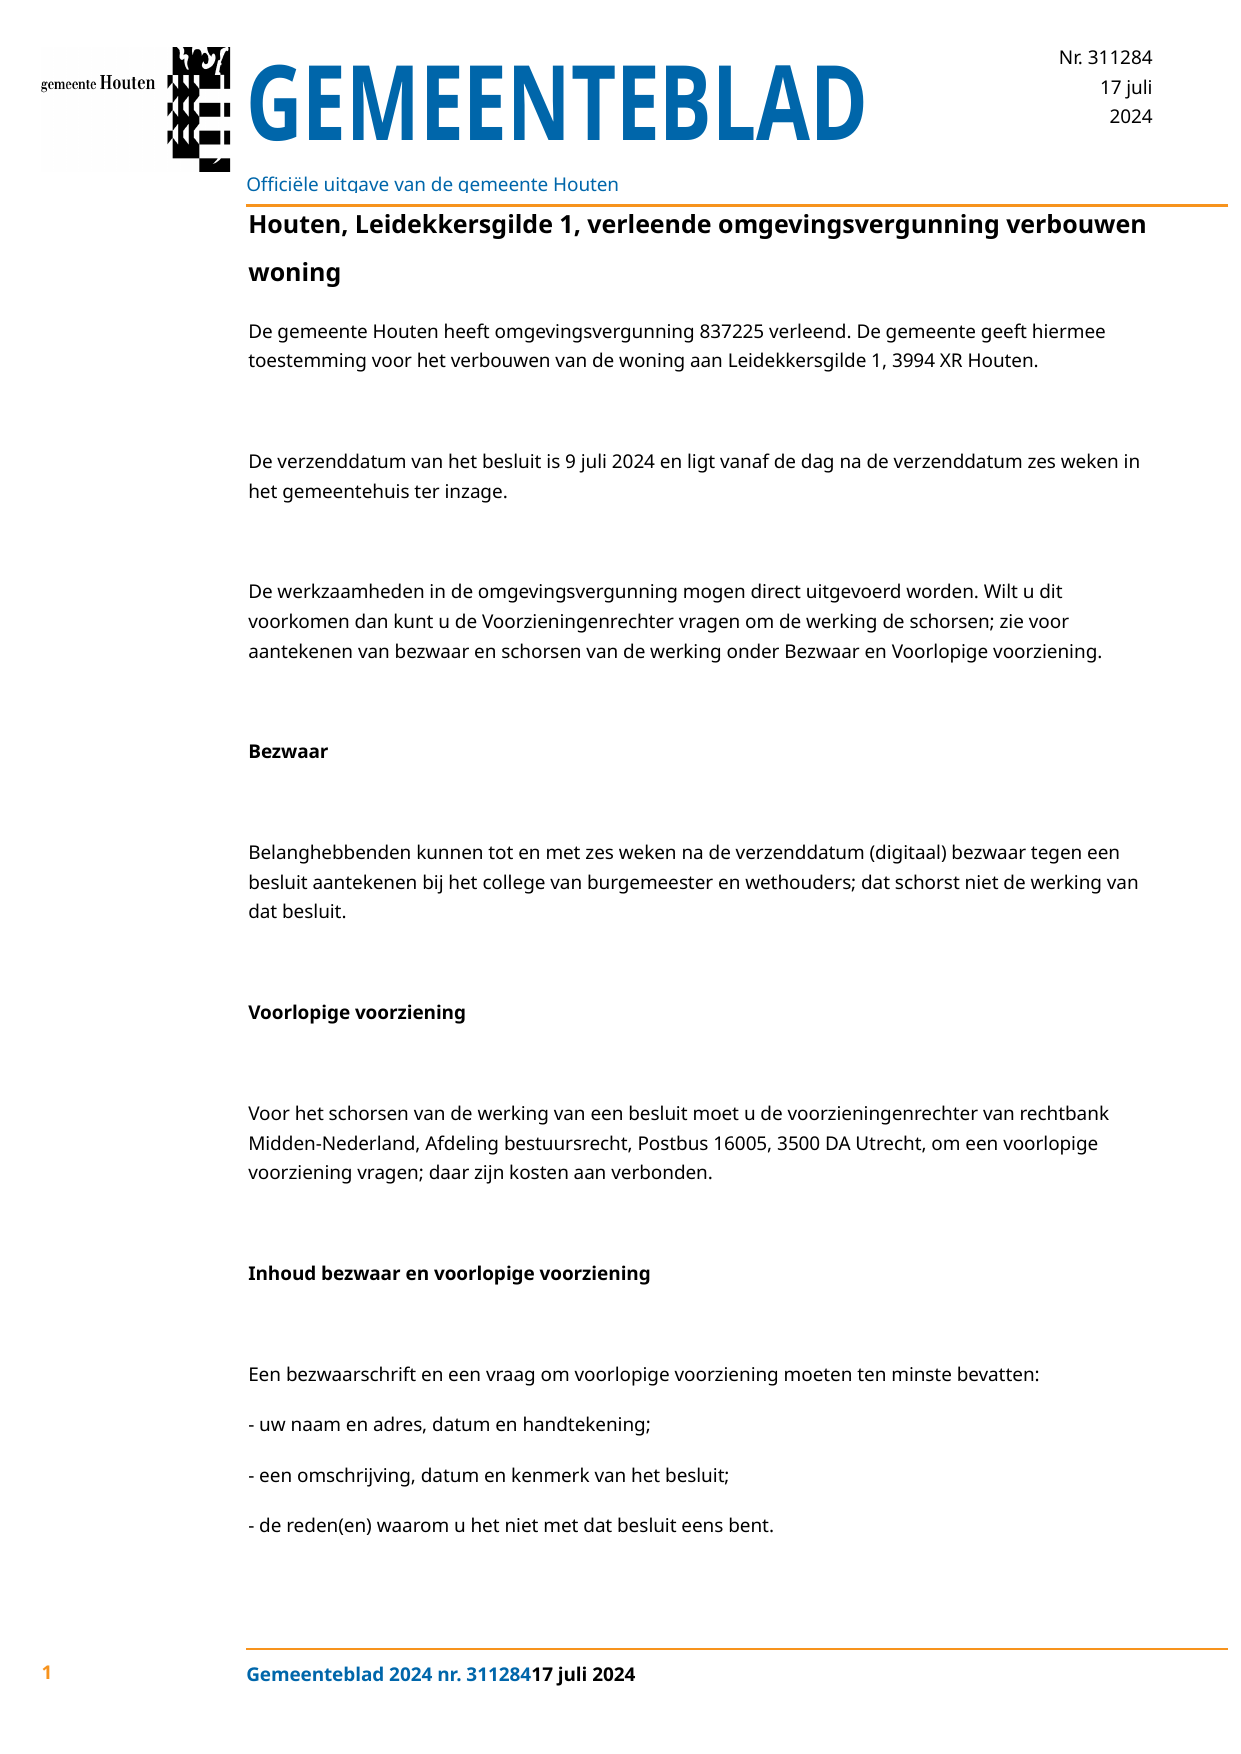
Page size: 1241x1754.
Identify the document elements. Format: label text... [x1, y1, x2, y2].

text Belanghebbenden kunnen tot en met zes weken na de verzenddatum (digitaal) bezwaar tegen een besluit aantekenen bij het college van burgemeester en wethouders; dat schorst niet de werking van dat besluit. [248, 839, 1152, 924]
text - uw naam en adres, datum en handtekening; [248, 1412, 1152, 1437]
text - de reden(en) waarom u het niet met dat besluit eens bent. [248, 1512, 1152, 1538]
text De verzenddatum van het besluit is 9 juli 2024 en ligt vanaf de dag na de verzenddatum zes weken in het gemeentehuis ter inzage. [248, 448, 1152, 504]
text De werkzaamheden in de omgevingsvergunning mogen direct uitgevoerd worden. Wilt u dit voorkomen dan kunt u de Voorzieningenrechter vragen om de werking de schorsen; zie voor aantekenen van bezwaar en schorsen van de werking onder Bezwaar en Voorlopige voorziening. [248, 579, 1152, 664]
text Voorlopige voorziening [248, 999, 1152, 1025]
text Een bezwaarschrift en een vraag om voorlopige voorziening moeten ten minste bevatten: [248, 1361, 1152, 1387]
text Inhoud bezwaar en voorlopige voorziening [248, 1260, 1152, 1286]
text - een omschrijving, datum en kenmerk van het besluit; [248, 1462, 1152, 1488]
picture [41, 47, 231, 172]
text Houten, Leidekkersgilde 1, verleende omgevingsvergunning verbouwen woning [248, 207, 1152, 288]
text Voor het schorsen van de werking van een besluit moet u de voorzieningenrechter van rechtbank Midden-Nederland, Afdeling bestuursrecht, Postbus 16005, 3500 DA Utrecht, om een voorlopige voorziening vragen; daar zijn kosten aan verbonden. [248, 1100, 1152, 1185]
text De gemeente Houten heeft omgevingsvergunning 837225 verleend. De gemeente geeft hiermee toestemming voor het verbouwen van de woning aan Leidekkersgilde 1, 3994 XR Houten. [248, 318, 1152, 373]
text Bezwaar [248, 739, 1152, 764]
